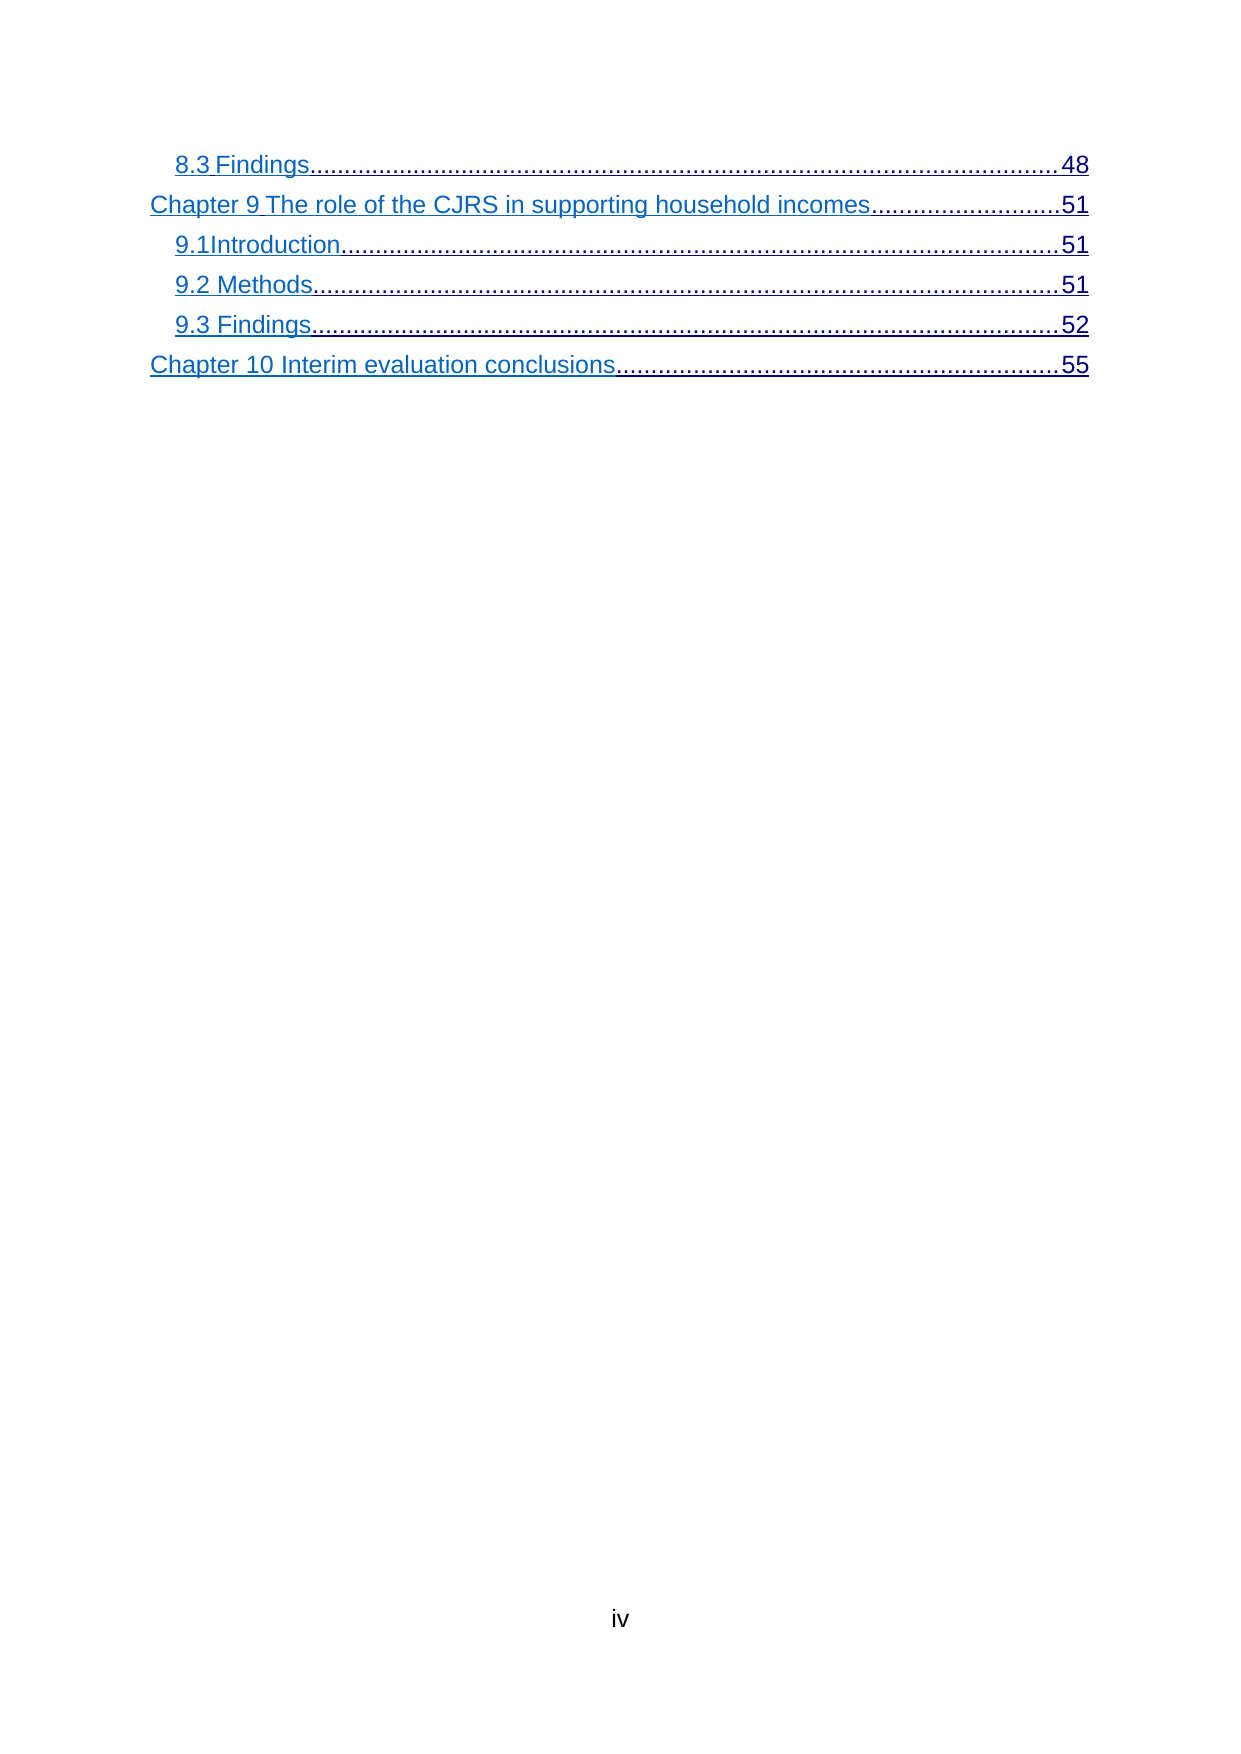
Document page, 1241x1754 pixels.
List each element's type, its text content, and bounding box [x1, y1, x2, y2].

text 9.1 Introduction 51 [175, 230, 1090, 259]
text 9.3 Findings 52 [175, 310, 1090, 339]
text 9.2 Methods 51 [175, 270, 1090, 299]
text Chapter 10 Interim evaluation conclusions 55 [150, 351, 1090, 380]
text Chapter 9 The role of the CJRS in supporting household incomes 51 [150, 190, 1090, 219]
text 8.3 Findings 48 [175, 150, 1090, 179]
